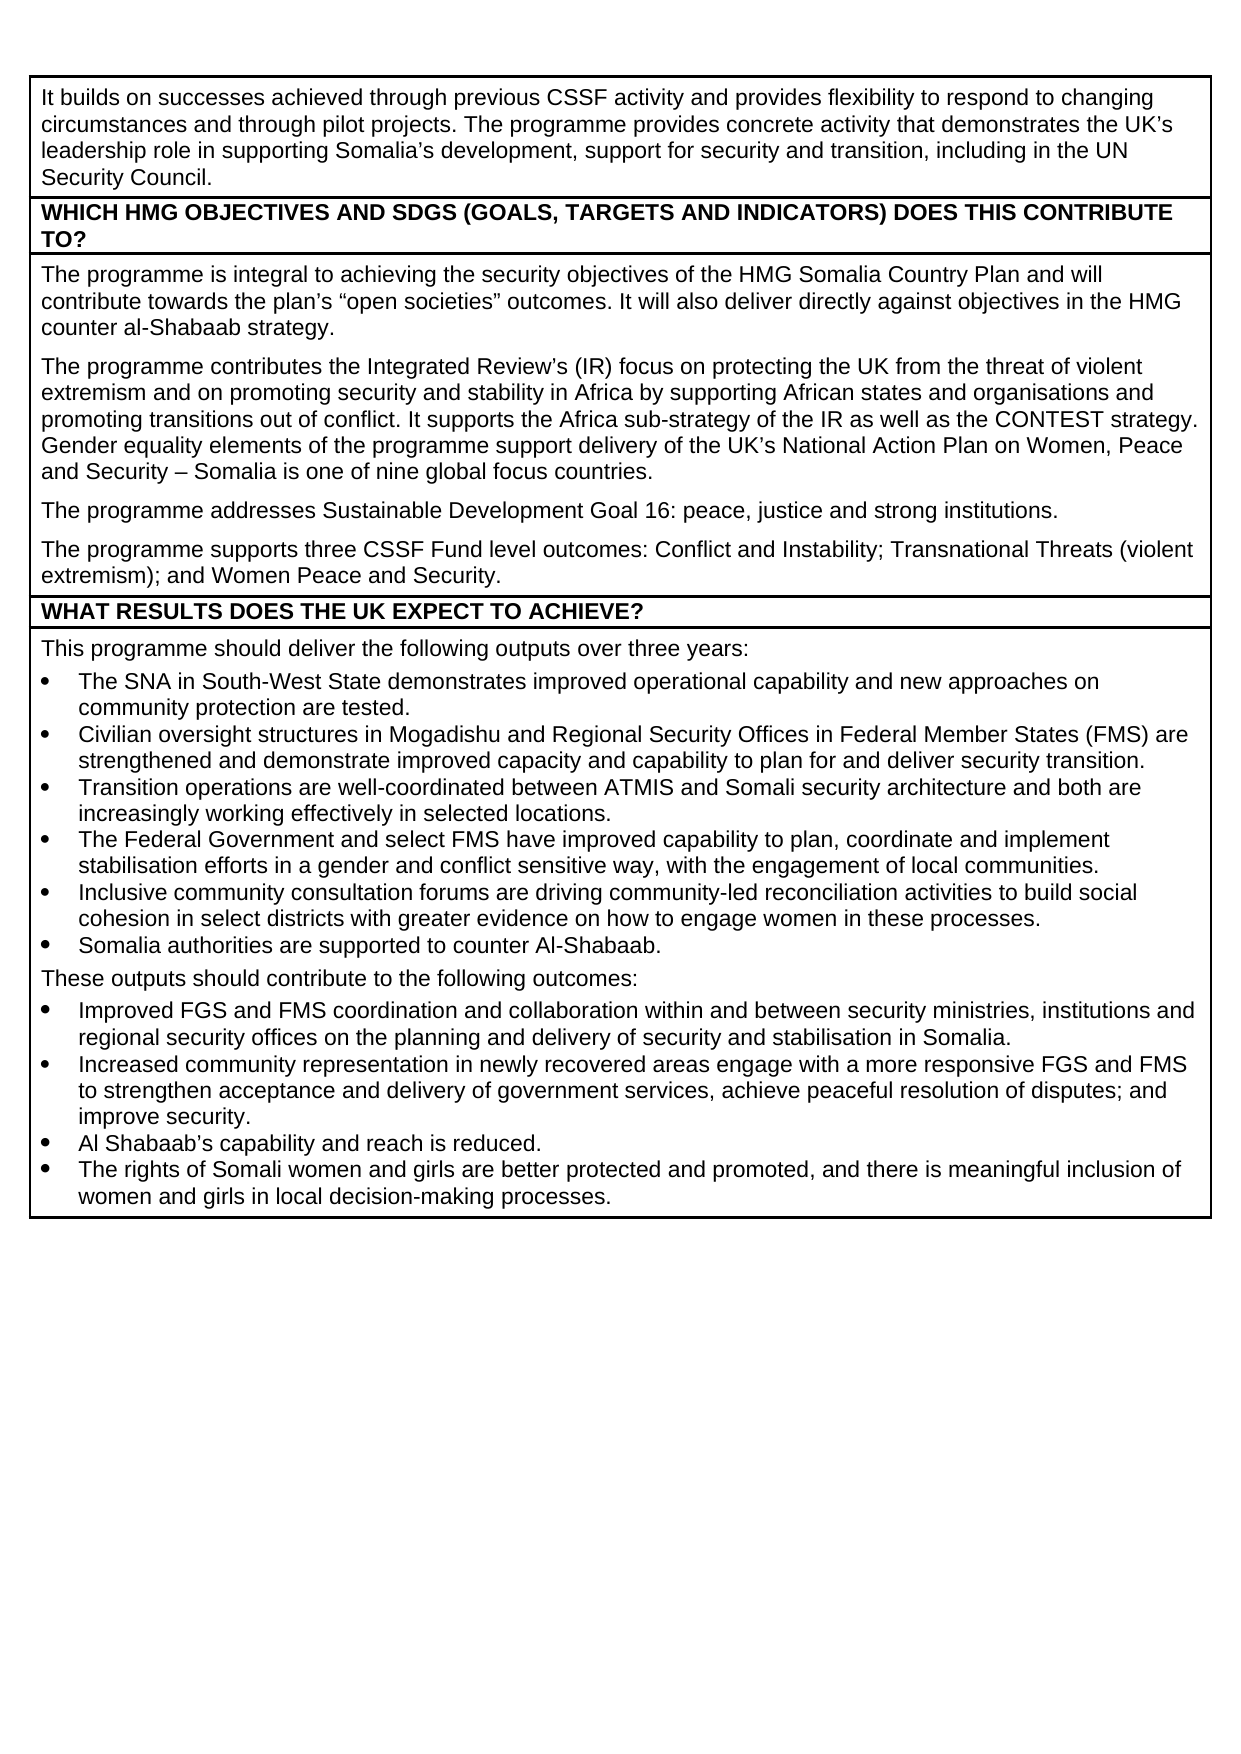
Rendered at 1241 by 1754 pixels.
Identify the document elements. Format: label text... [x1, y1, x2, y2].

table_cell [1212, 75, 1216, 196]
table_cell WHAT RESULTS DOES THE UK EXPECT TO ACHIEVE? [31, 598, 1210, 626]
table_cell [1212, 626, 1216, 1216]
table_cell The programme is integral to achieving the security objectives of the HMG Somalia Country Plan and will contribute towards the plan’s “open societies” outcomes. It will also deliver directly against objectives in the HMG counter al-Shabaab strategy. The programme contributes the Integrated Review’s (IR) focus on protecting the UK from the threat of violent extremism and on promoting security and stability in Africa by supporting African states and organisations and promoting transitions out of conflict. It supports the Africa sub-strategy of the IR as well as the CONTEST strategy. Gender equality elements of the programme support delivery of the UK’s National Action Plan on Women, Peace and Security – Somalia is one of nine global focus countries. The programme addresses Sustainable Development Goal 16: peace, justice and strong institutions. The programme supports three CSSF Fund level outcomes: Conflict and Instability; Transnational Threats (violent extremism); and Women Peace and Security. [31, 255, 1210, 595]
table_cell This programme should deliver the following outputs over three years: The SNA in South-West State demonstrates improved operational capability and new approaches on community protection are tested. Civilian oversight structures in Mogadishu and Regional Security Offices in Federal Member States (FMS) are strengthened and demonstrate improved capacity and capability to plan for and deliver security transition. Transition operations are well-coordinated between ATMIS and Somali security architecture and both are increasingly working effectively in selected locations. The Federal Government and select FMS have improved capability to plan, coordinate and implement stabilisation efforts in a gender and conflict sensitive way, with the engagement of local communities. Inclusive community consultation forums are driving community-led reconciliation activities to build social cohesion in select districts with greater evidence on how to engage women in these processes. Somalia authorities are supported to counter Al-Shabaab. These outputs should contribute to the following outcomes: Improved FGS and FMS coordination and collaboration within and between security ministries, institutions and regional security offices on the planning and delivery of security and stabilisation in Somalia. Increased community representation in newly recovered areas engage with a more responsive FGS and FMS to strengthen acceptance and delivery of government services, achieve peaceful resolution of disputes; and improve security. Al Shabaab’s capability and reach is reduced. The rights of Somali women and girls are better protected and promoted, and there is meaningful inclusion of women and girls in local decision-making processes. [31, 629, 1210, 1216]
table_cell It builds on successes achieved through previous CSSF activity and provides flexibility to respond to changing circumstances and through pilot projects. The programme provides concrete activity that demonstrates the UK’s leadership role in supporting Somalia’s development, support for security and transition, including in the UN Security Council. [31, 78, 1210, 196]
table_cell [891, 1219, 1054, 1272]
table_cell [517, 1219, 620, 1272]
table_cell [221, 1219, 310, 1272]
table_cell [1212, 595, 1216, 626]
table_cell [30, 1219, 221, 1272]
table_cell [1212, 252, 1216, 595]
table_cell [1054, 1216, 1216, 1272]
table_cell [1212, 196, 1216, 252]
table_cell [704, 1219, 891, 1272]
table_cell [620, 1219, 704, 1272]
table_cell [310, 1219, 517, 1272]
table_cell Which HMG objectives and SDGs (goals, targets and indicators) does this contribute to? [31, 199, 1210, 252]
